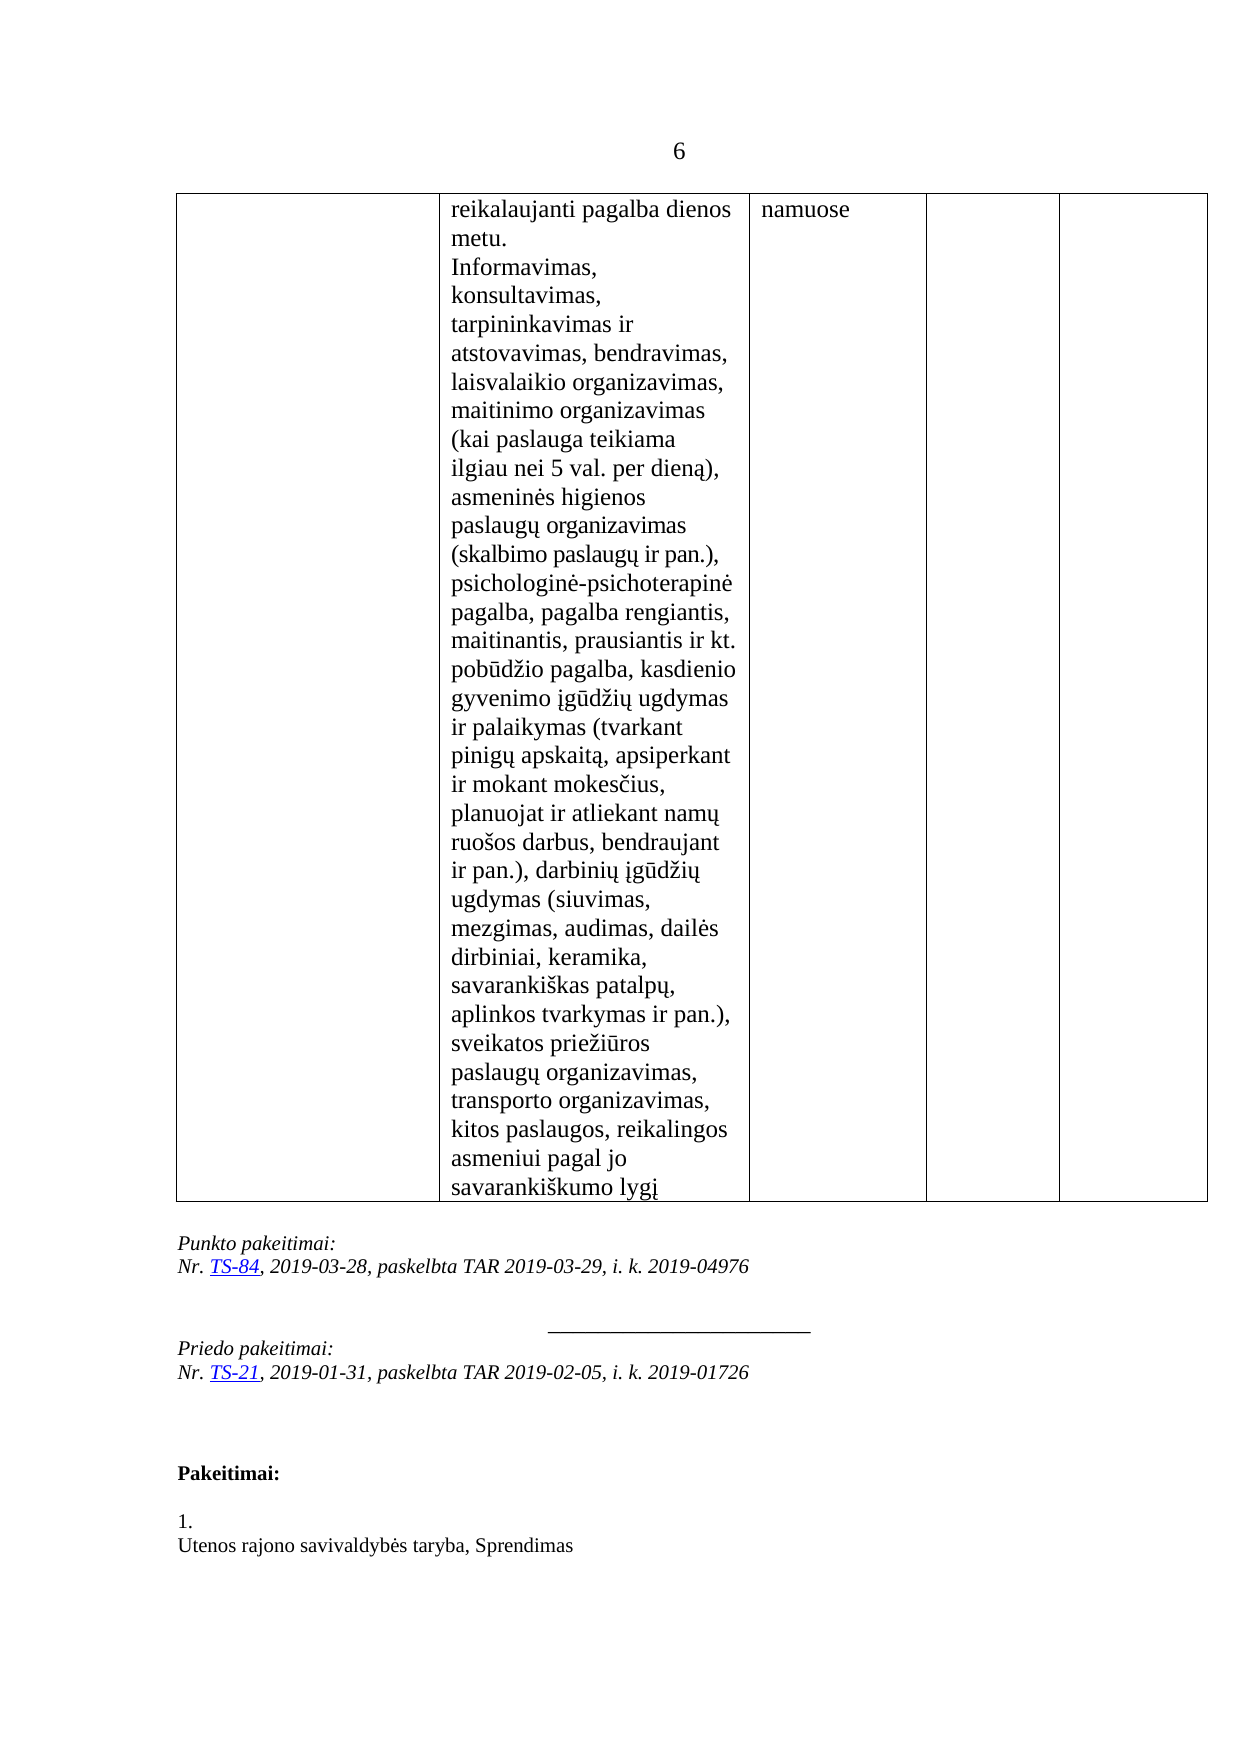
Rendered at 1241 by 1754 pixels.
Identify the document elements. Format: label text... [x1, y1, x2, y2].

text Pakeitimai: [177, 1461, 1181, 1485]
table_cell namuose [750, 194, 926, 1201]
table_cell [177, 194, 439, 1201]
text Utenos rajono savivaldybės taryba, Sprendimas [177, 1533, 1181, 1557]
text _____________________ [177, 1307, 1181, 1336]
text Nr. TS-21, 2019-01-31, paskelbta TAR 2019-02-05, i. k. 2019-01726 [177, 1360, 1181, 1384]
text Nr. TS-84, 2019-03-28, paskelbta TAR 2019-03-29, i. k. 2019-04976 [177, 1254, 1181, 1278]
text Priedo pakeitimai: [177, 1336, 1181, 1360]
table_cell reikalaujanti pagalba dienos metu. Informavimas, konsultavimas, tarpininkavimas ir atstovavimas, bendravimas, laisvalaikio organizavimas, maitinimo organizavimas (kai paslauga teikiama ilgiau nei 5 val. per dieną), asmeninės higienos paslaugų organizavimas (skalbimo paslaugų ir pan.), psichologinė-psichoterapinė pagalba, pagalba rengiantis, maitinantis, prausiantis ir kt. pobūdžio pagalba, kasdienio gyvenimo įgūdžių ugdymas ir palaikymas (tvarkant pinigų apskaitą, apsiperkant ir mokant mokesčius, planuojat ir atliekant namų ruošos darbus, bendraujant ir pan.), darbinių įgūdžių ugdymas (siuvimas, mezgimas, audimas, dailės dirbiniai, keramika, savarankiškas patalpų, aplinkos tvarkymas ir pan.), sveikatos priežiūros paslaugų organizavimas, transporto organizavimas, kitos paslaugos, reikalingos asmeniui pagal jo savarankiškumo lygį [440, 194, 749, 1201]
table_cell [1060, 194, 1207, 1201]
text 1. [177, 1509, 1181, 1533]
text Punkto pakeitimai: [177, 1230, 1181, 1254]
table_cell [927, 194, 1059, 1201]
